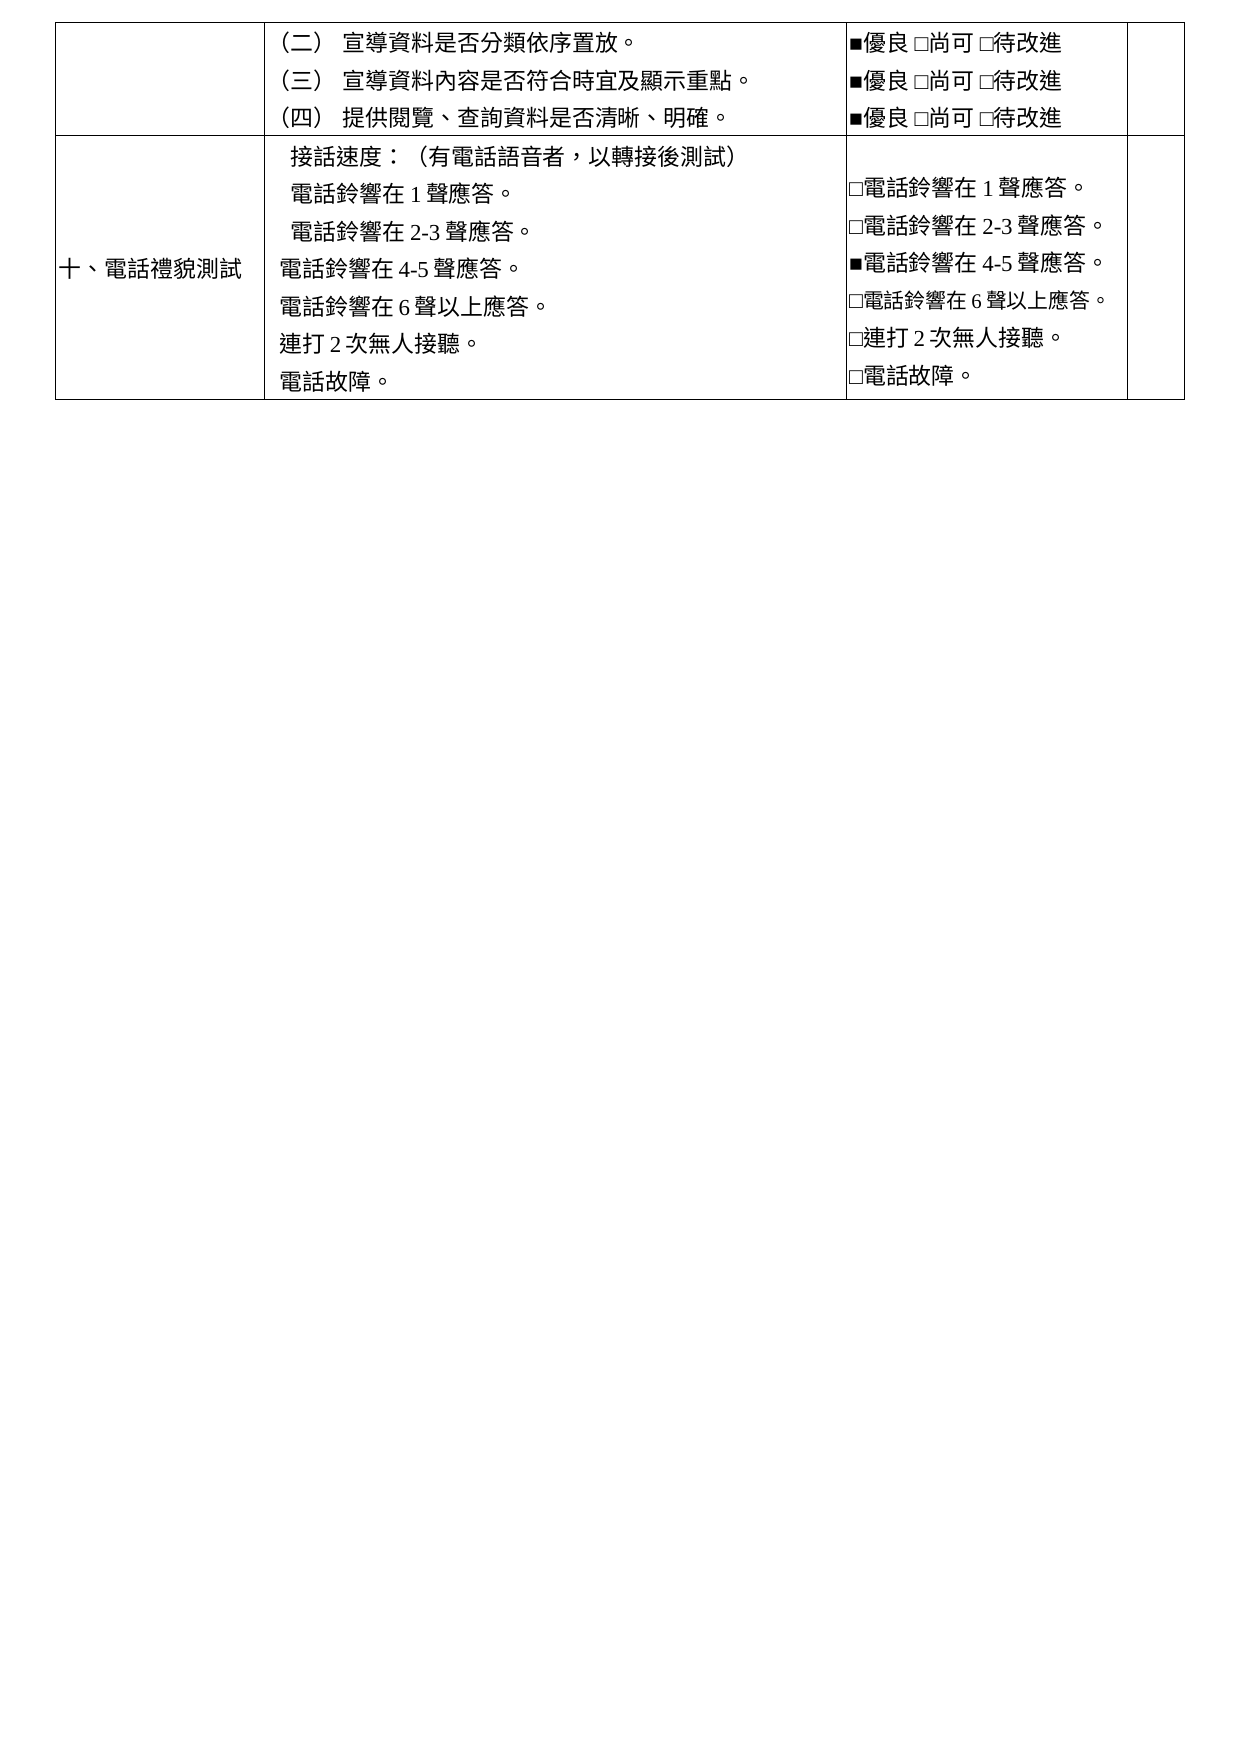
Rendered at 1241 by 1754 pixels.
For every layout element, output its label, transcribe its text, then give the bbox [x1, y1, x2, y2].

table_cell 接話速度：（有電話語音者，以轉接後測試） 電話鈴響在1聲應答。 電話鈴響在2-3聲應答。 電話鈴響在4-5聲應答。 電話鈴響在6聲以上應答。 連打2次無人接聽。 電話故障。 [265, 136, 846, 399]
table_cell 十、電話禮貌測試 [56, 136, 264, 399]
table_cell 宣導資料放置是否適中、明顯。 宣導資料是否分類依序置放。 宣導資料內容是否符合時宜及顯示重點。 提供閱覽、查詢資料是否清晰、明確。 [265, 23, 846, 135]
table_cell ■優良 □尚可 □待改進 ■優良 □尚可 □待改進 ■優良 □尚可 □待改進 [847, 23, 1127, 135]
table_cell [1128, 136, 1184, 399]
table_cell [56, 23, 264, 135]
table_cell □電話鈴響在1聲應答。 □電話鈴響在2-3聲應答。 ■電話鈴響在4-5聲應答。 □電話鈴響在6聲以上應答。 □連打2次無人接聽。 □電話故障。 [847, 136, 1127, 399]
table_cell [1128, 23, 1184, 135]
